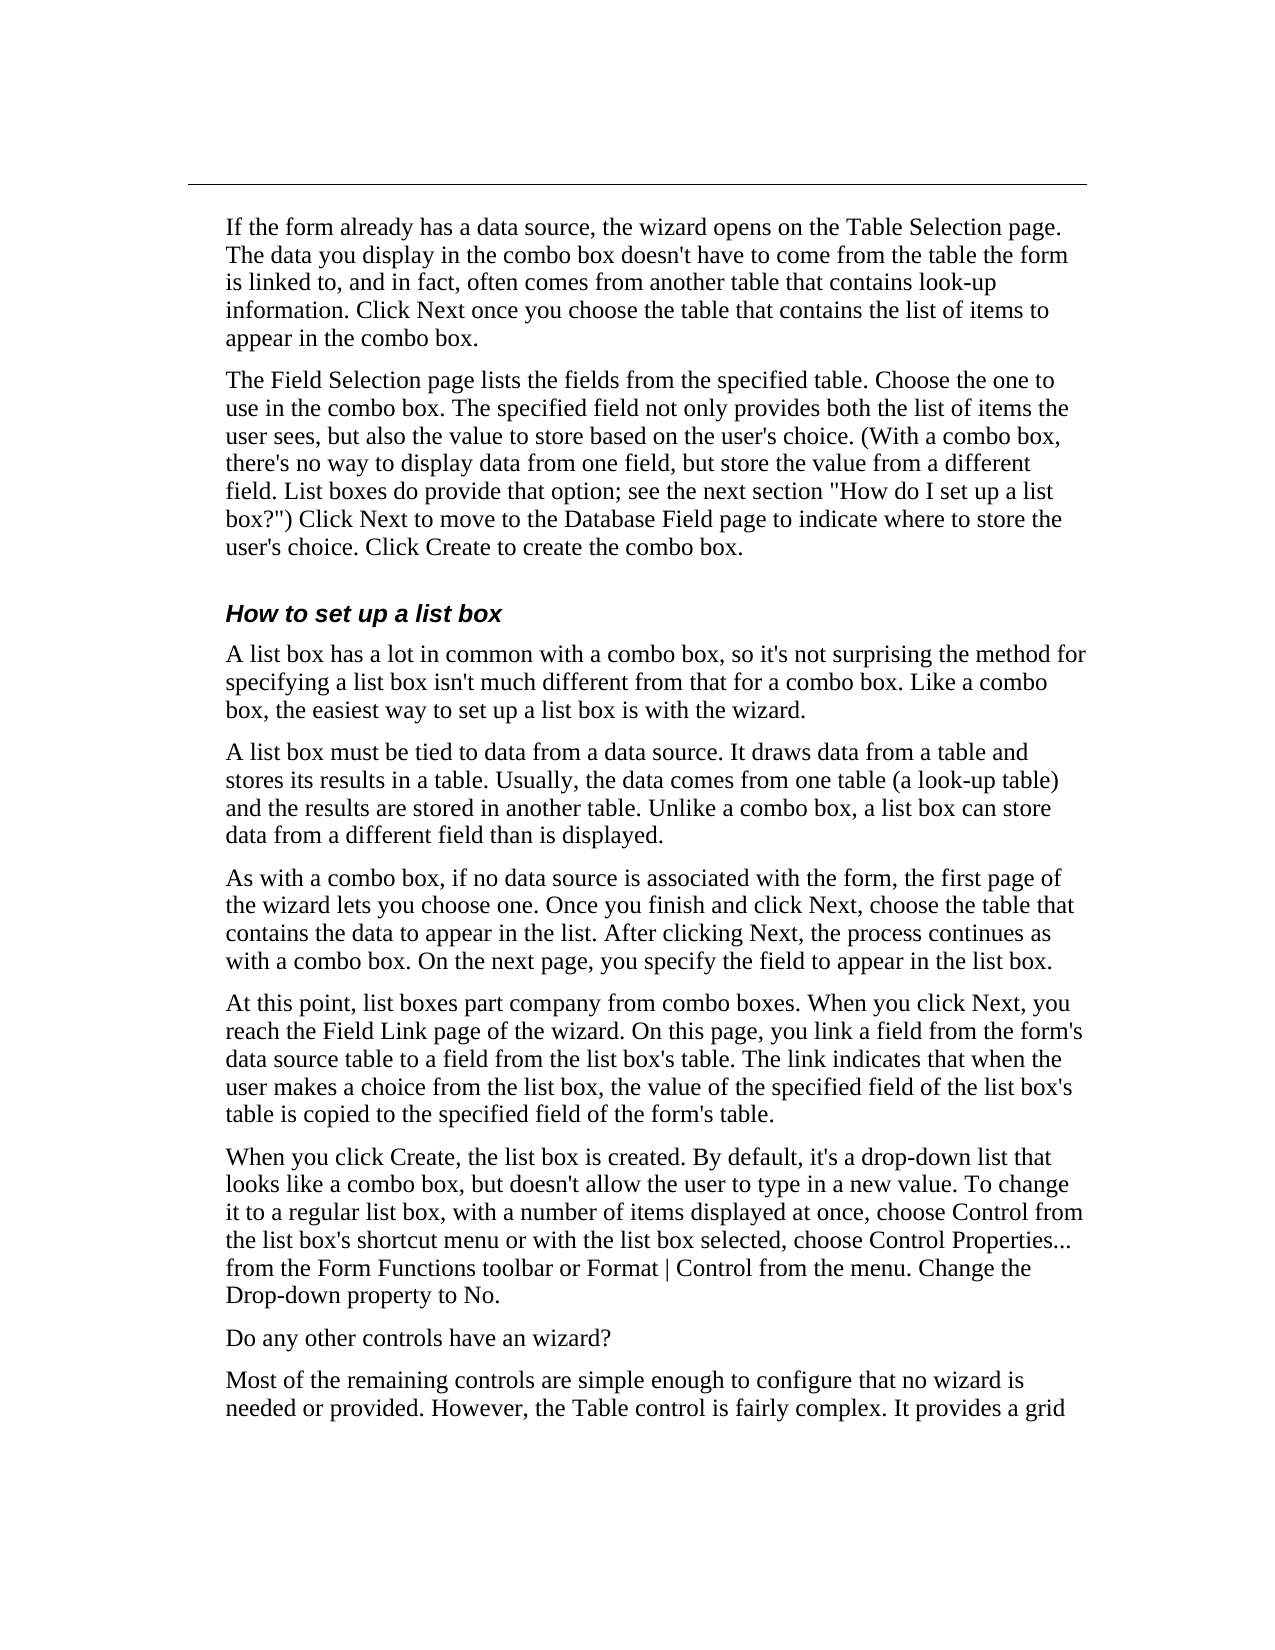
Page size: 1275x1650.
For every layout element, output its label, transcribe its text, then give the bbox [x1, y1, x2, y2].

text Do any other controls have an wizard? [225, 1324, 1087, 1352]
text A list box must be tied to data from a data source. It draws data from a table and stores its results in a table. Usually, the data comes from one table (a look-up table) and the results are stored in another table. Unlike a combo box, a list box can store data from a different field than is displayed. [225, 738, 1087, 849]
subtitle How to set up a list box [225, 600, 1087, 628]
text Most of the remaining controls are simple enough to configure that no wizard is needed or provided. However, the Table control is fairly complex. It provides a grid [225, 1366, 1087, 1422]
text When you click Create, the list box is created. By default, it's a drop-down list that looks like a combo box, but doesn't allow the user to type in a new value. To change it to a regular list box, with a number of items displayed at once, choose Control from the list box's shortcut menu or with the list box selected, choose Control Properties... from the Form Functions toolbar or Format | Control from the menu. Change the Drop-down property to No. [225, 1143, 1087, 1309]
text The Field Selection page lists the fields from the specified table. Choose the one to use in the combo box. The specified field not only provides both the list of items the user sees, but also the value to store based on the user's choice. (With a combo box, there's no way to display data from one field, but store the value from a different field. List boxes do provide that option; see the next section "How do I set up a list box?") Click Next to move to the Database Field page to indicate where to store the user's choice. Click Create to create the combo box. [225, 366, 1087, 560]
text If the form already has a data source, the wizard opens on the Table Selection page. The data you display in the combo box doesn't have to come from the table the form is linked to, and in fact, often comes from another table that contains look-up information. Click Next once you choose the table that contains the list of items to appear in the combo box. [225, 213, 1087, 352]
text As with a combo box, if no data source is associated with the form, the first page of the wizard lets you choose one. Once you finish and click Next, choose the table that contains the data to appear in the list. After clicking Next, the process continues as with a combo box. On the next page, you specify the field to appear in the list box. [225, 864, 1087, 975]
text A list box has a lot in common with a combo box, so it's not surprising the method for specifying a list box isn't much different from that for a combo box. Like a combo box, the easiest way to set up a list box is with the wizard. [225, 640, 1087, 723]
text At this point, list boxes part company from combo boxes. When you click Next, you reach the Field Link page of the wizard. On this page, you link a field from the form's data source table to a field from the list box's table. The link indicates that when the user makes a choice from the list box, the value of the specified field of the list box's table is copied to the specified field of the form's table. [225, 989, 1087, 1128]
